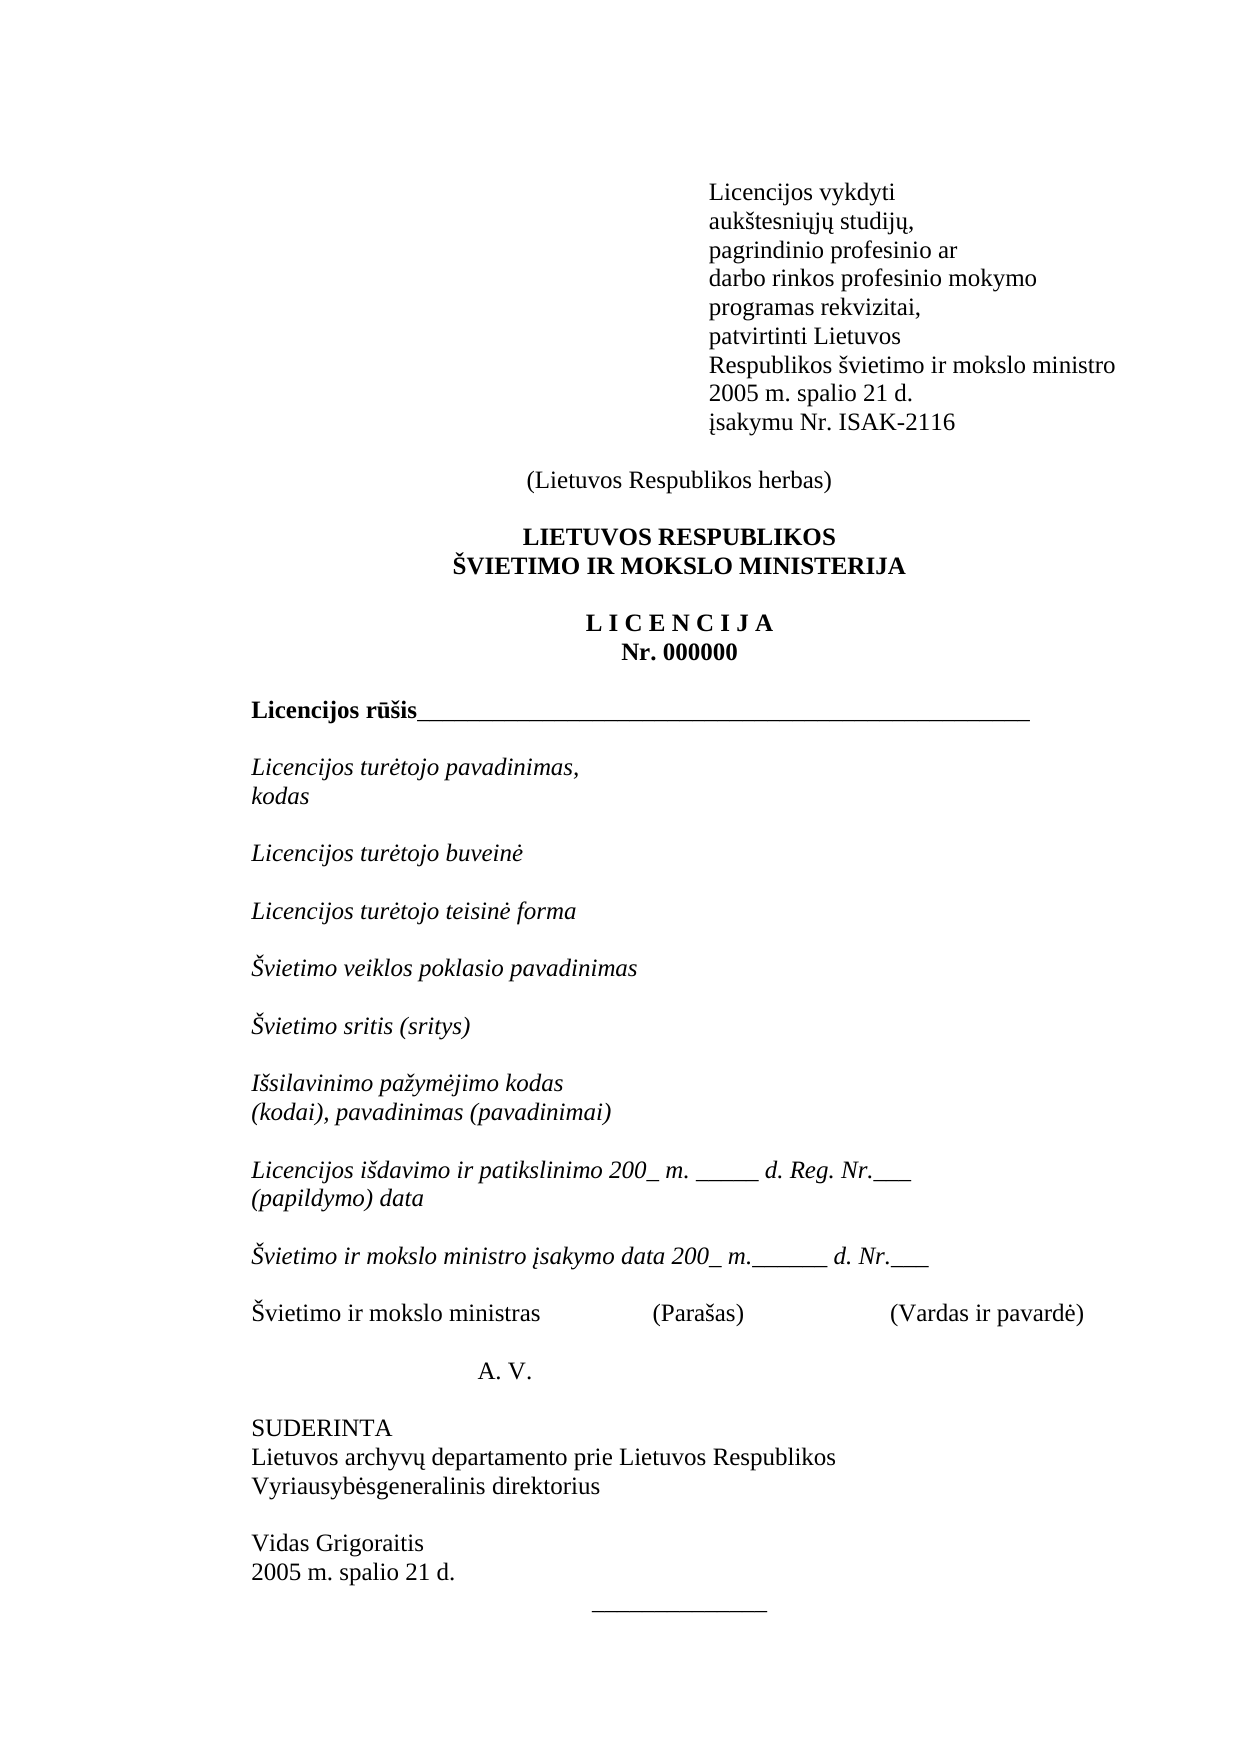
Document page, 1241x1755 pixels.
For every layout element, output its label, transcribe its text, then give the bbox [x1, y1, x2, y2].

text Licencijos turėtojo teisinė forma [177, 896, 1181, 925]
text Nr. 000000 [177, 637, 1181, 666]
text L I C E N C I J A [177, 608, 1181, 637]
text Lietuvos archyvų departamento prie Lietuvos Respublikos [177, 1442, 1181, 1471]
text programas rekvizitai, [177, 292, 1181, 321]
text Švietimo ir mokslo ministras (Parašas) (Vardas ir pavardė) [177, 1298, 1181, 1327]
text pagrindinio profesinio ar [177, 235, 1181, 263]
text A. V. [177, 1356, 1181, 1385]
text Vyriausybėsgeneralinis direktorius [177, 1471, 1181, 1500]
text Išsilavinimo pažymėjimo kodas [177, 1068, 1181, 1097]
text Licencijos rūšis_________________________________________________ [177, 695, 1181, 723]
text Licencijos turėtojo buveinė [177, 838, 1181, 867]
text ______________ [177, 1586, 1181, 1615]
text kodas [177, 781, 1181, 810]
text Švietimo sritis (sritys) [177, 1011, 1181, 1040]
text Vidas Grigoraitis [177, 1528, 1181, 1557]
text Licencijos turėtojo pavadinimas, [177, 752, 1181, 781]
text Švietimo veiklos poklasio pavadinimas [177, 953, 1181, 982]
text Licencijos išdavimo ir patikslinimo 200_ m. _____ d. Reg. Nr.___ [177, 1155, 1181, 1183]
text Švietimo ir mokslo ministro įsakymo data 200_ m.______ d. Nr.___ [177, 1241, 1181, 1270]
text LIETUVOS RESPUBLIKOS [177, 522, 1181, 551]
text 2005 m. spalio 21 d. [177, 1557, 1181, 1586]
text Respublikos švietimo ir mokslo ministro [177, 350, 1181, 378]
text darbo rinkos profesinio mokymo [177, 263, 1181, 292]
text aukštesniųjų studijų, [177, 206, 1181, 235]
text (papildymo) data [177, 1183, 1181, 1212]
text (Lietuvos Respublikos herbas) [177, 465, 1181, 493]
text Licencijos vykdyti [709, 177, 1181, 206]
text įsakymu Nr. ISAK-2116 [177, 407, 1181, 436]
text 2005 m. spalio 21 d. [177, 378, 1181, 407]
text patvirtinti Lietuvos [177, 321, 1181, 350]
text SUDERINTA [177, 1413, 1181, 1442]
text (kodai), pavadinimas (pavadinimai) [177, 1097, 1181, 1126]
text ŠVIETIMO IR MOKSLO MINISTERIJA [177, 551, 1181, 580]
